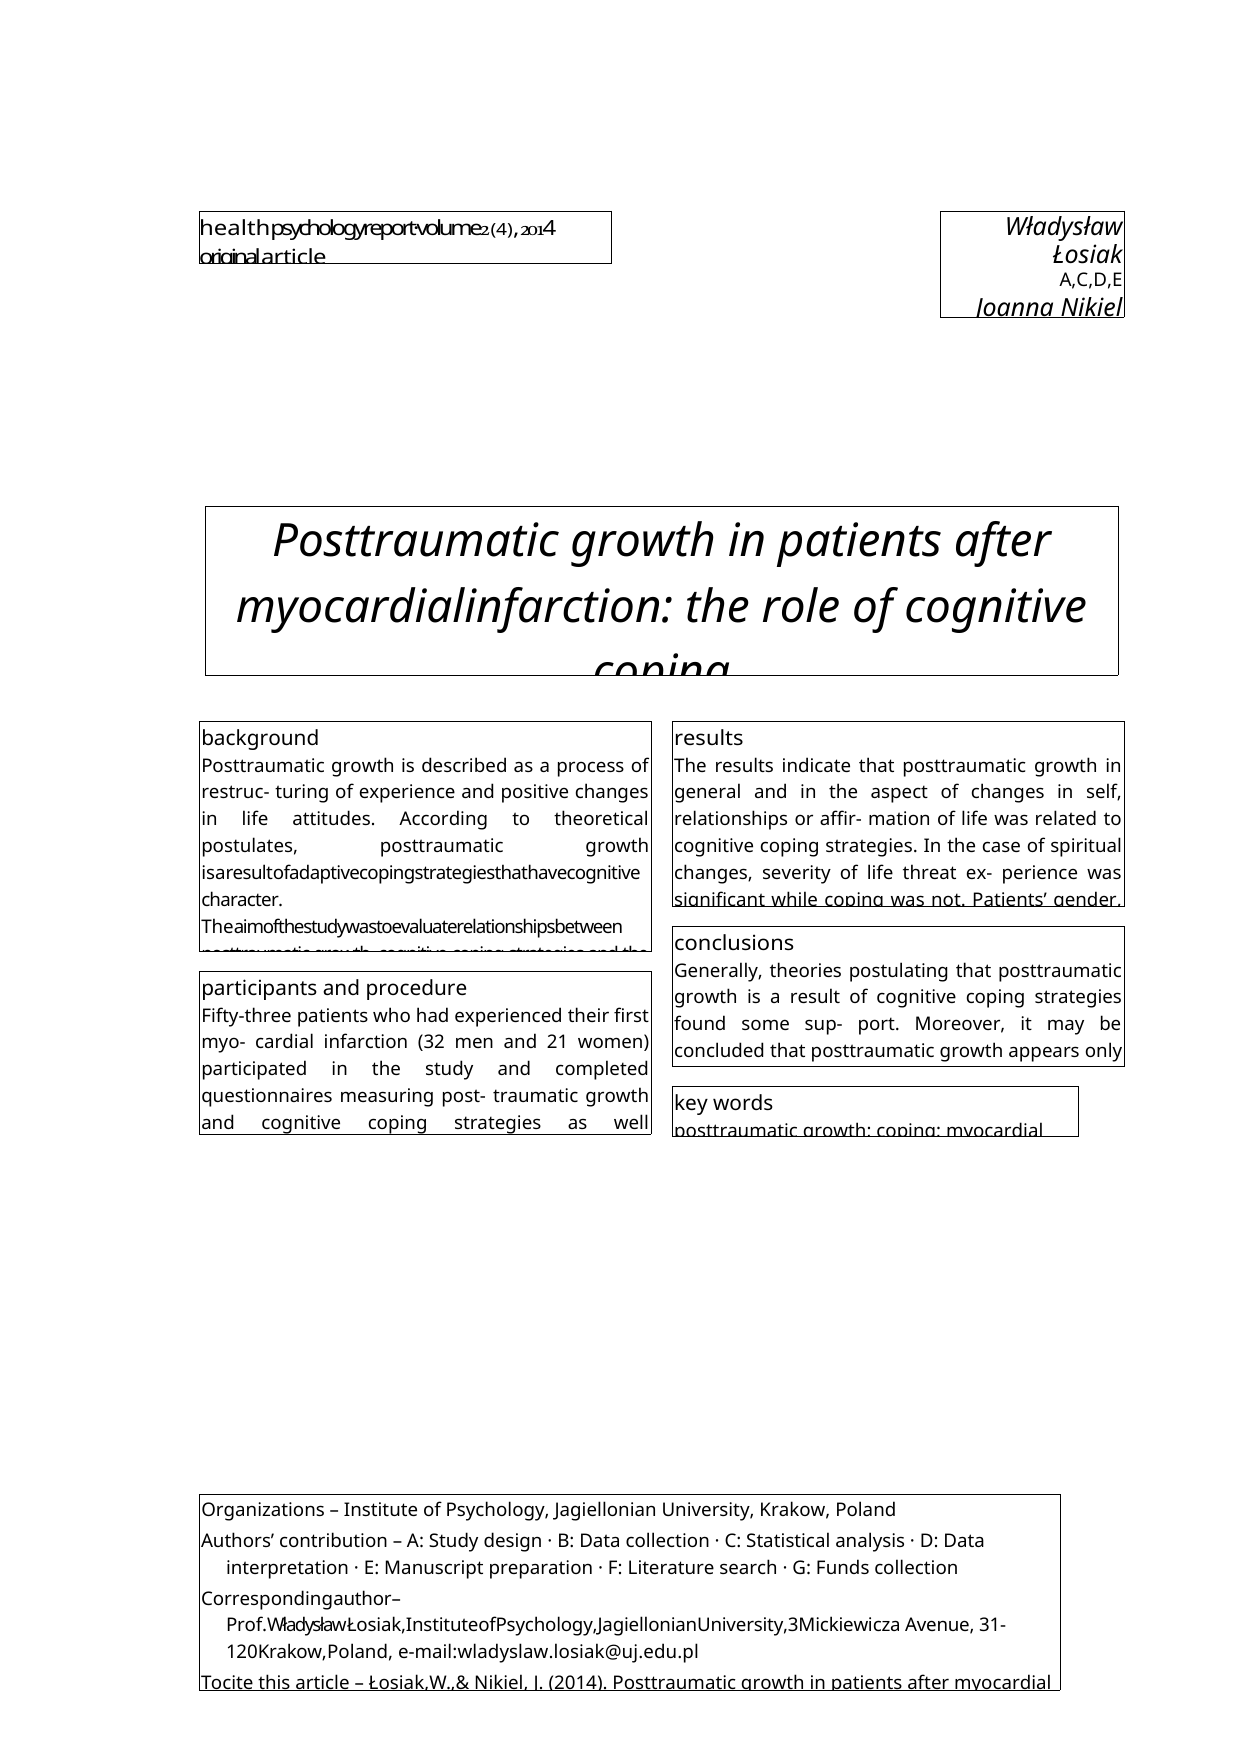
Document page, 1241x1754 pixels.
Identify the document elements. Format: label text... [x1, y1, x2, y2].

text Fifty-three patients who had experienced their first myo- cardial infarction (32 men and 21 women) participated in the study and completed questionnaires measuring post- traumatic growth and cognitive coping strategies as well asaratingscalemeasuringtheseverityoflifethreatexpe- rience during the infarction. [201, 1002, 649, 1134]
text Władysław Łosiak [941, 213, 1122, 269]
text Generally, theories postulating that posttraumatic growth is a result of cognitive coping strategies found some sup- port. Moreover, it may be concluded that posttraumatic growth appears only in some percentage of persons expe- riencing a specific trauma of myocardial infarction. [674, 957, 1122, 1066]
text results [674, 723, 1124, 751]
text background [201, 723, 651, 751]
text Correspondingauthor–Prof.WładysławŁosiak,InstituteofPsychology,JagiellonianUniversity,3Mickiewicza Avenue, 31-120Krakow,Poland, e-mail:wladyslaw.losiak@uj.edu.pl [201, 1585, 1059, 1664]
text posttraumatic growth; coping; myocardial infarction [674, 1117, 1078, 1136]
text participants and procedure [201, 973, 651, 1001]
text Organizations – Institute of Psychology, Jagiellonian University, Krakow, Poland [201, 1496, 1060, 1522]
text Authors’ contribution – A: Study design · B: Data collection · C: Statistical analysis · D: Data interpretation · E: Manuscript preparation · F: Literature search · G: Funds collection [201, 1527, 1036, 1579]
text healthpsychologyreport·volume(4),4 originalarticle [200, 213, 611, 263]
text A,C,D,E [941, 269, 1122, 290]
text Posttraumatic growth in patients after myocardialinfarction: the role of cognitive coping [207, 508, 1116, 675]
text The results indicate that posttraumatic growth in general and in the aspect of changes in self, relationships or affir- mation of life was related to cognitive coping strategies. In the case of spiritual changes, severity of life threat ex- perience was significant while coping was not. Patients’ gender, age or post-myocardial infarction time appeared to be non-significant. [674, 752, 1122, 906]
text Tocite this article – Łosiak,W.,& Nikiel, J. (2014). Posttraumatic growth in patients after myocardial infarction: the role of cognitive coping and experience of life threat.Health Psychology Report,2(4), 256–262. [201, 1669, 1060, 1690]
text Theaimofthestudywastoevaluaterelationshipsbetween posttraumatic growth, cognitive coping strategies and the severityoflifethreatexperienceinagroupofpatientswho had experienced myocardialinfarction. [201, 913, 649, 951]
text conclusions [674, 928, 1124, 956]
text Joanna Nikiel [941, 293, 1122, 317]
text key words [674, 1088, 1078, 1116]
text Posttraumatic growth is described as a process of restruc- turing of experience and positive changes in life attitudes. According to theoretical postulates, posttraumatic growth isaresultofadaptivecopingstrategiesthathavecognitive character. [201, 752, 649, 911]
